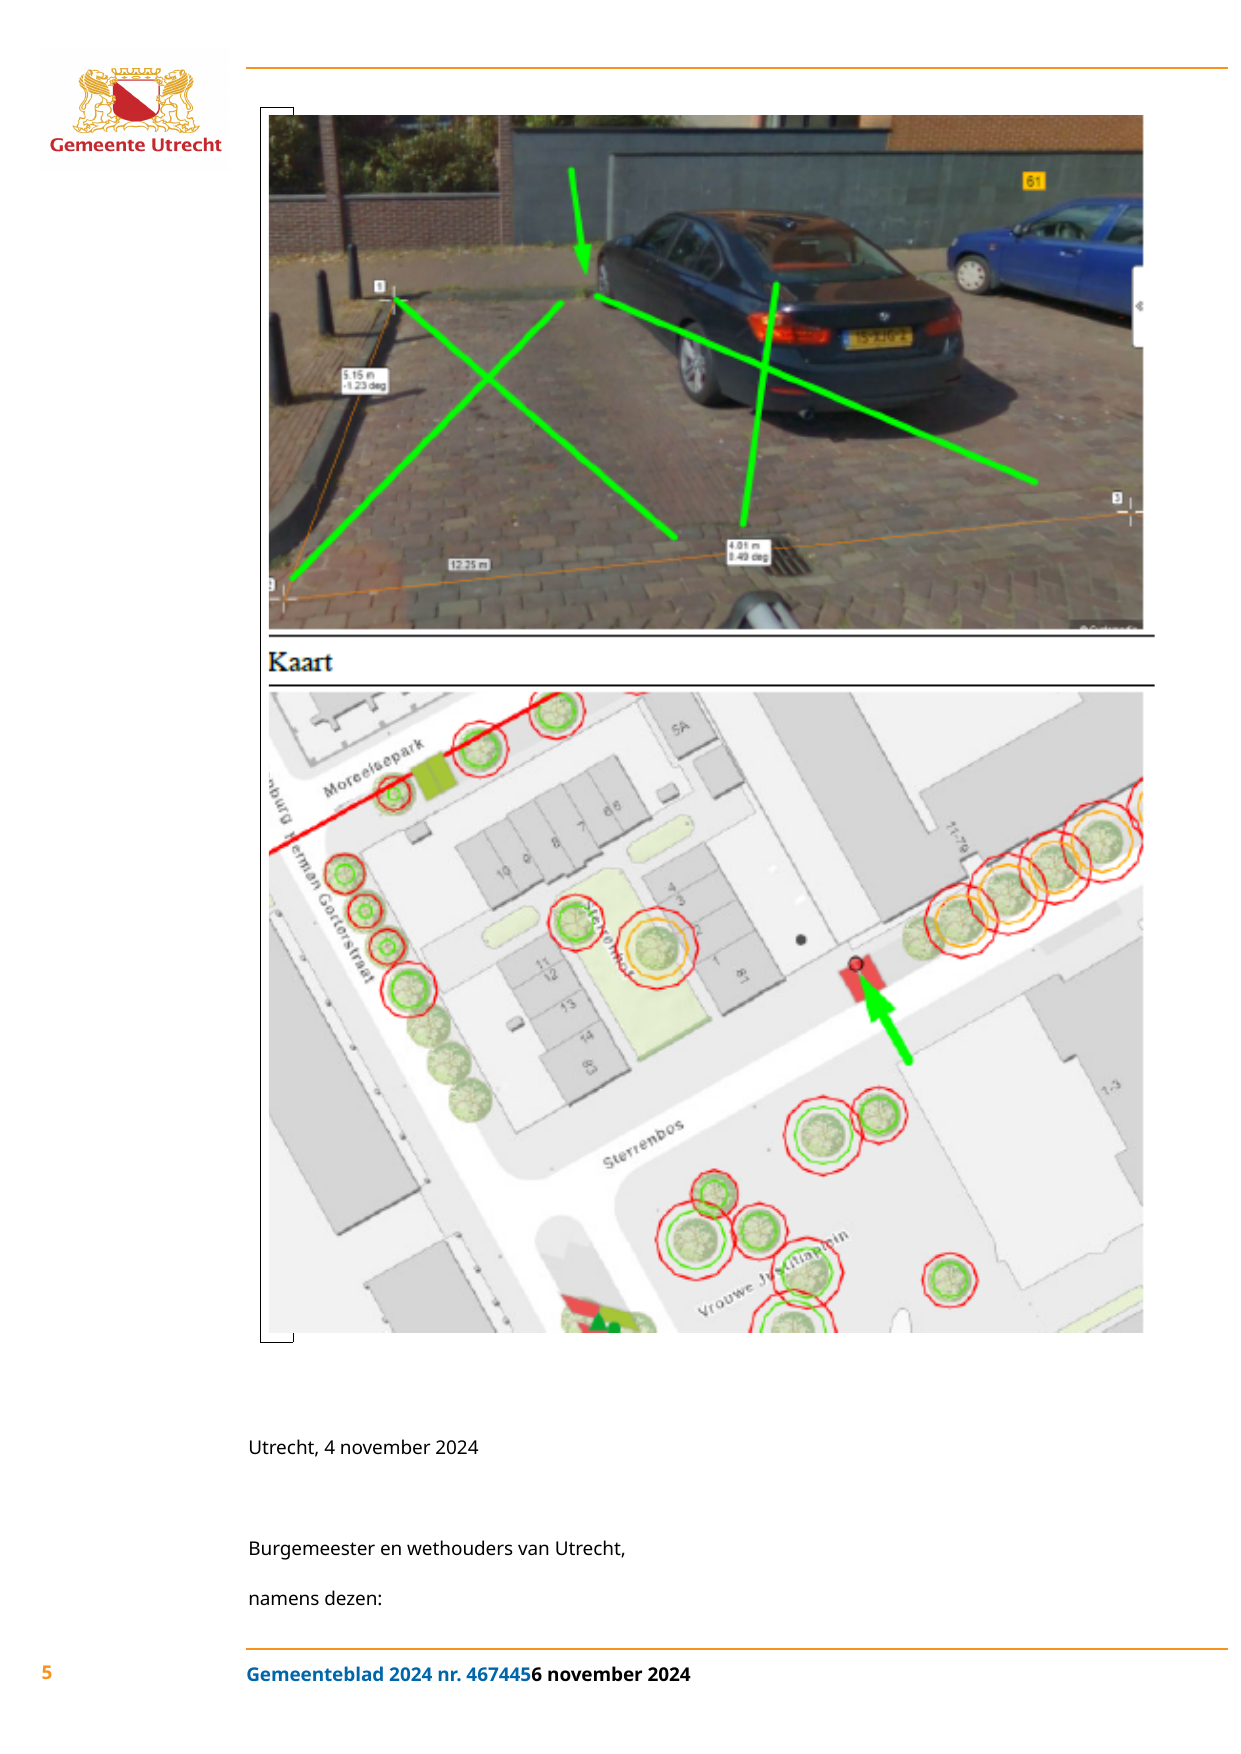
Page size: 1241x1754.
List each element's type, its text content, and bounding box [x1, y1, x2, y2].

text Utrecht, 4 november 2024 [248, 1434, 1152, 1460]
text namens dezen: [248, 1586, 1152, 1611]
picture [41, 47, 231, 172]
picture [268, 115, 1155, 1333]
text Burgemeester en wethouders van Utrecht, [248, 1535, 1152, 1561]
